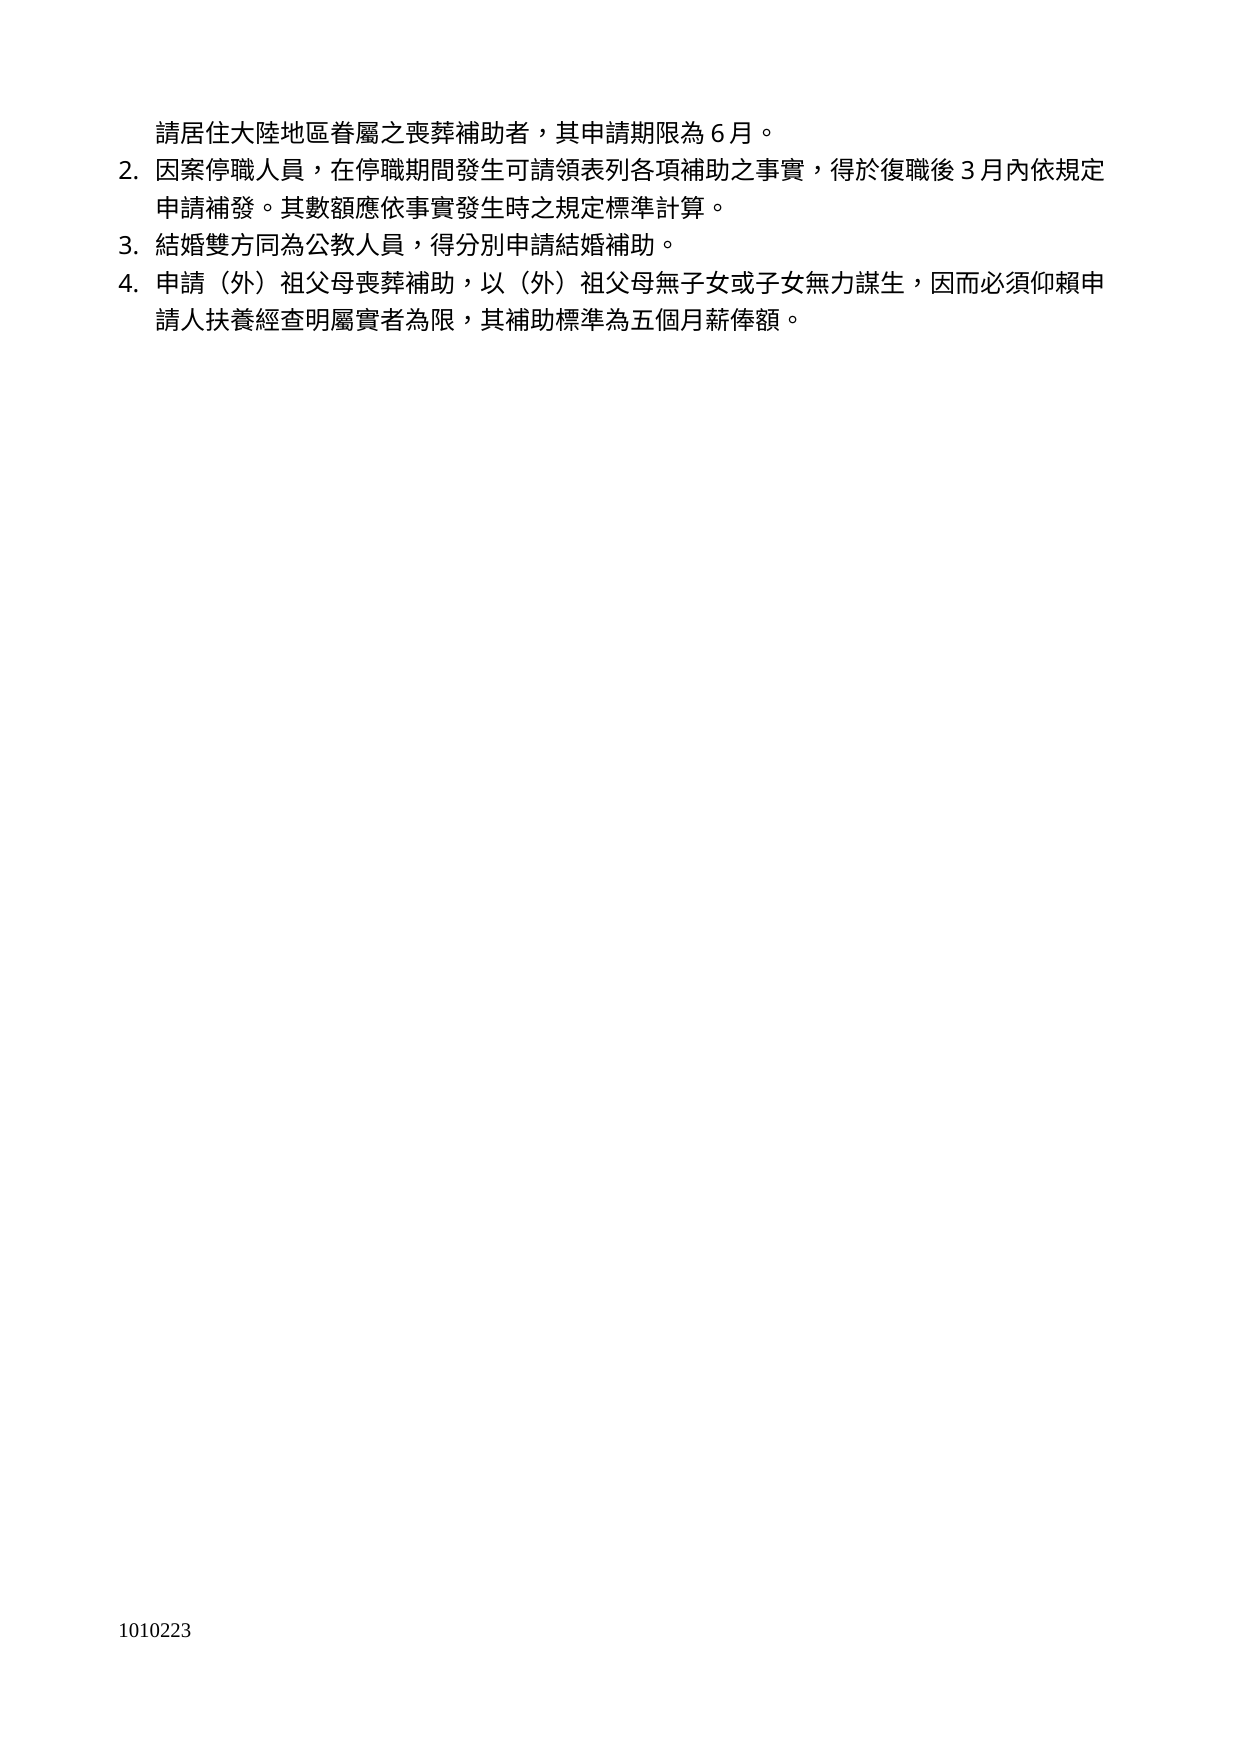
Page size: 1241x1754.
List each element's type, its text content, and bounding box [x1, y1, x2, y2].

list 因案停職人員，在停職期間發生可請領表列各項補助之事實，得於復職後3月內依規定申請補發。其數額應依事實發生時之規定標準計算。 [118, 150, 1122, 225]
list 請居住大陸地區眷屬之喪葬補助者，其申請期限為6月。 [118, 113, 1122, 150]
list 結婚雙方同為公教人員，得分別申請結婚補助。 [118, 225, 1122, 263]
list 申請（外）祖父母喪葬補助，以（外）祖父母無子女或子女無力謀生，因而必須仰賴申請人扶養經查明屬實者為限，其補助標準為五個月薪俸額。 [118, 263, 1122, 338]
